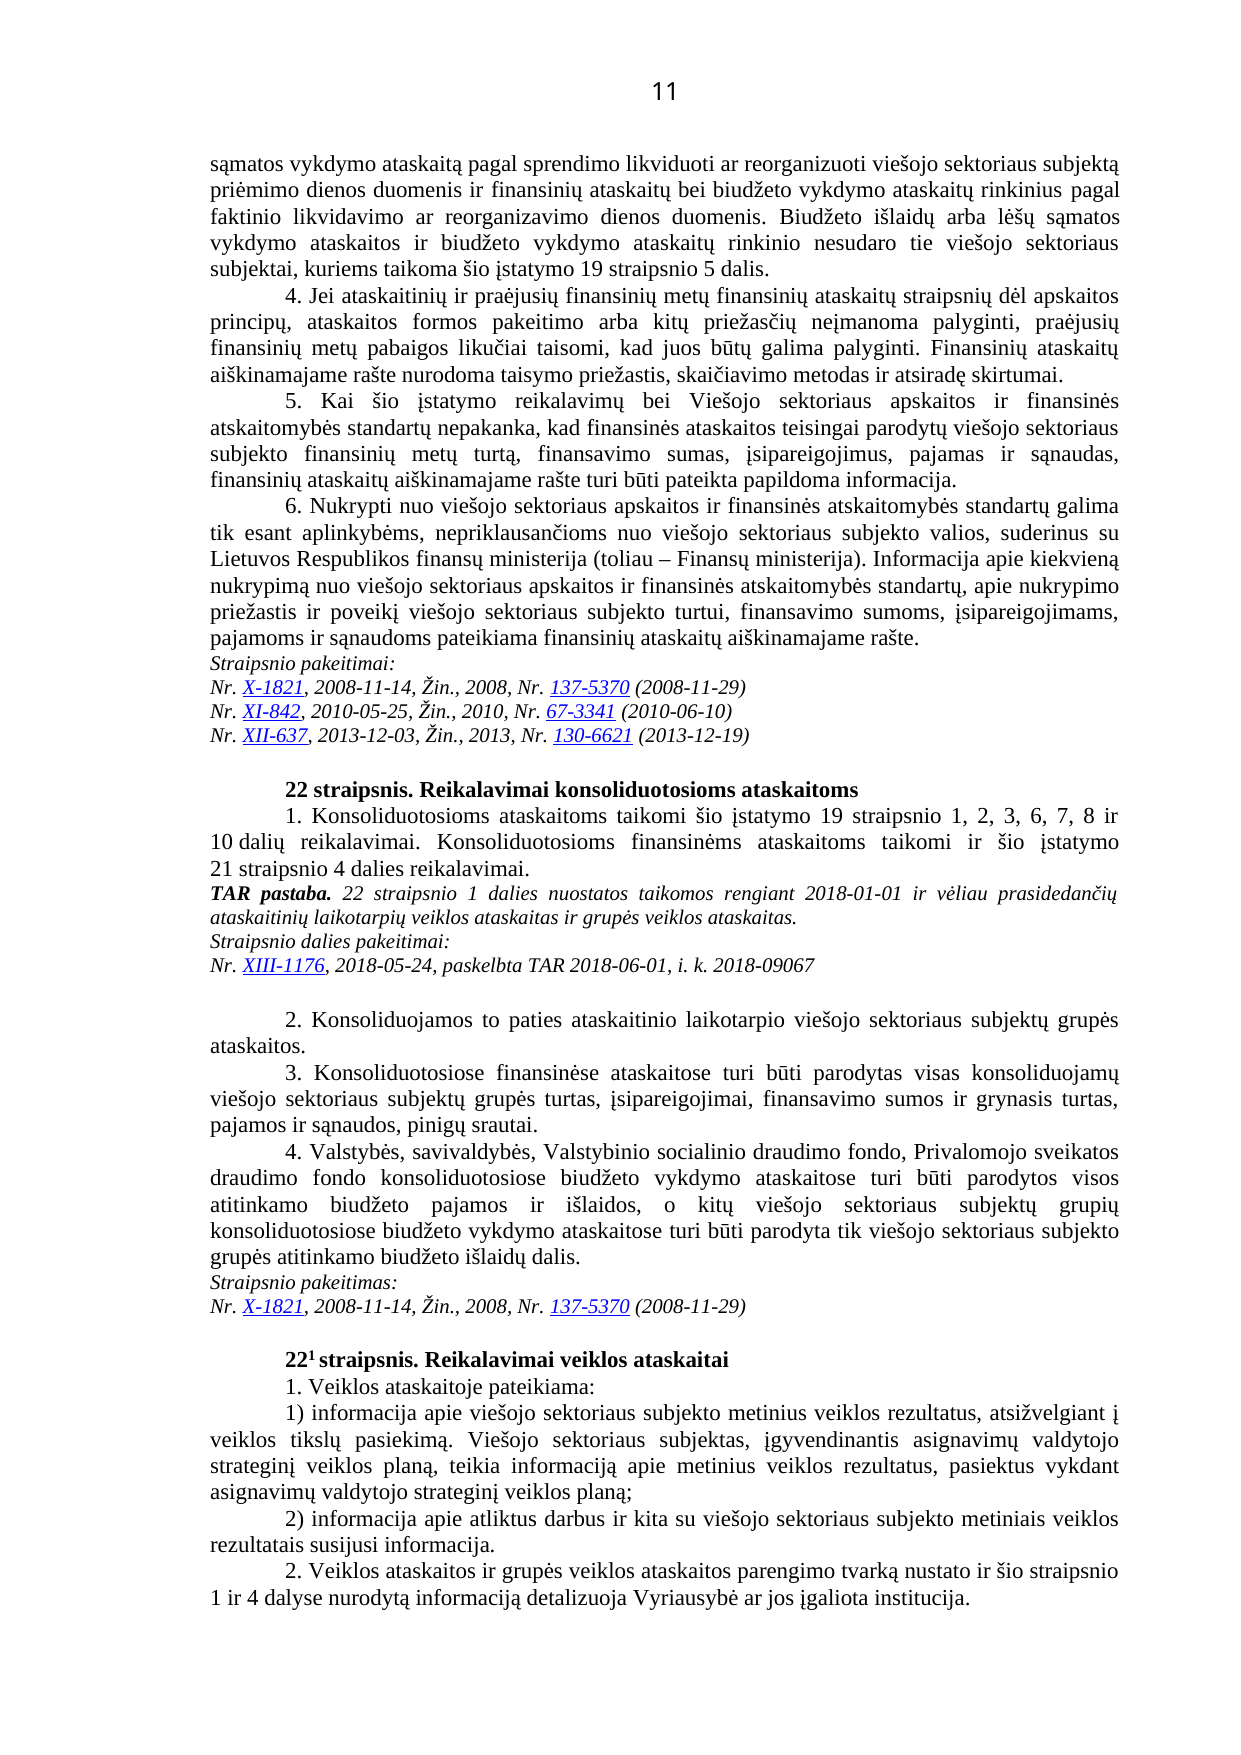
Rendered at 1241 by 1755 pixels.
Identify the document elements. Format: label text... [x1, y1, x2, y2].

text TAR pastaba. 22 straipsnio 1 dalies nuostatos taikomos rengiant 2018-01-01 ir vėliau prasidedančių ataskaitinių laikotarpių veiklos ataskaitas ir grupės veiklos ataskaitas. [210, 881, 1120, 929]
text 221 straipsnis. Reikalavimai veiklos ataskaitai [210, 1347, 1120, 1373]
text Nr. XIII-1176, 2018-05-24, paskelbta TAR 2018-06-01, i. k. 2018-09067 [210, 953, 1120, 977]
text 2. Konsoliduojamos to paties ataskaitinio laikotarpio viešojo sektoriaus subjektų grupės ataskaitos. [210, 1006, 1120, 1059]
text Straipsnio pakeitimas: [210, 1270, 1120, 1294]
text 4. Jei ataskaitinių ir praėjusių finansinių metų finansinių ataskaitų straipsnių dėl apskaitos principų, ataskaitos formos pakeitimo arba kitų priežasčių neįmanoma palyginti, praėjusių finansinių metų pabaigos likučiai taisomi, kad juos būtų galima palyginti. Finansinių ataskaitų aiškinamajame rašte nurodoma taisymo priežastis, skaičiavimo metodas ir atsiradę skirtumai. [210, 282, 1120, 387]
text Nr. X-1821, 2008-11-14, Žin., 2008, Nr. 137-5370 (2008-11-29) [210, 675, 1120, 699]
text 6. Nukrypti nuo viešojo sektoriaus apskaitos ir finansinės atskaitomybės standartų galima tik esant aplinkybėms, nepriklausančioms nuo viešojo sektoriaus subjekto valios, suderinus su Lietuvos Respublikos finansų ministerija (toliau – Finansų ministerija). Informacija apie kiekvieną nukrypimą nuo viešojo sektoriaus apskaitos ir finansinės atskaitomybės standartų, apie nukrypimo priežastis ir poveikį viešojo sektoriaus subjekto turtui, finansavimo sumoms, įsipareigojimams, pajamoms ir sąnaudoms pateikiama finansinių ataskaitų aiškinamajame rašte. [210, 493, 1120, 651]
text 1) informacija apie viešojo sektoriaus subjekto metinius veiklos rezultatus, atsižvelgiant į veiklos tikslų pasiekimą. Viešojo sektoriaus subjektas, įgyvendinantis asignavimų valdytojo strateginį veiklos planą, teikia informaciją apie metinius veiklos rezultatus, pasiektus vykdant asignavimų valdytojo strateginį veiklos planą; [210, 1399, 1120, 1505]
text 2) informacija apie atliktus darbus ir kita su viešojo sektoriaus subjekto metiniais veiklos rezultatais susijusi informacija. [210, 1505, 1120, 1557]
text Straipsnio dalies pakeitimai: [210, 929, 1120, 953]
text 1. Veiklos ataskaitoje pateikiama: [210, 1373, 1120, 1399]
text 3. Konsoliduotosiose finansinėse ataskaitose turi būti parodytas visas konsoliduojamų viešojo sektoriaus subjektų grupės turtas, įsipareigojimai, finansavimo sumos ir grynasis turtas, pajamos ir sąnaudos, pinigų srautai. [210, 1059, 1120, 1138]
text Nr. XII-637, 2013-12-03, Žin., 2013, Nr. 130-6621 (2013-12-19) [210, 723, 1120, 747]
text sąmatos vykdymo ataskaitą pagal sprendimo likviduoti ar reorganizuoti viešojo sektoriaus subjektą priėmimo dienos duomenis ir finansinių ataskaitų bei biudžeto vykdymo ataskaitų rinkinius pagal faktinio likvidavimo ar reorganizavimo dienos duomenis. Biudžeto išlaidų arba lėšų sąmatos vykdymo ataskaitos ir biudžeto vykdymo ataskaitų rinkinio nesudaro tie viešojo sektoriaus subjektai, kuriems taikoma šio įstatymo 19 straipsnio 5 dalis. [210, 150, 1120, 282]
text 2. Veiklos ataskaitos ir grupės veiklos ataskaitos parengimo tvarką nustato ir šio straipsnio 1 ir 4 dalyse nurodytą informaciją detalizuoja Vyriausybė ar jos įgaliota institucija. [210, 1557, 1120, 1610]
text Nr. XI-842, 2010-05-25, Žin., 2010, Nr. 67-3341 (2010-06-10) [210, 699, 1120, 723]
text Nr. X-1821, 2008-11-14, Žin., 2008, Nr. 137-5370 (2008-11-29) [210, 1294, 1120, 1318]
text Straipsnio pakeitimai: [210, 651, 1120, 675]
text 22 straipsnis. Reikalavimai konsoliduotosioms ataskaitoms [210, 776, 1120, 802]
text 1. Konsoliduotosioms ataskaitoms taikomi šio įstatymo 19 straipsnio 1, 2, 3, 6, 7, 8 ir 10 dalių reikalavimai. Konsoliduotosioms finansinėms ataskaitoms taikomi ir šio įstatymo 21 straipsnio 4 dalies reikalavimai. [210, 802, 1120, 881]
text 4. Valstybės, savivaldybės, Valstybinio socialinio draudimo fondo, Privalomojo sveikatos draudimo fondo konsoliduotosiose biudžeto vykdymo ataskaitose turi būti parodytos visos atitinkamo biudžeto pajamos ir išlaidos, o kitų viešojo sektoriaus subjektų grupių konsoliduotosiose biudžeto vykdymo ataskaitose turi būti parodyta tik viešojo sektoriaus subjekto grupės atitinkamo biudžeto išlaidų dalis. [210, 1138, 1120, 1270]
text 5. Kai šio įstatymo reikalavimų bei Viešojo sektoriaus apskaitos ir finansinės atskaitomybės standartų nepakanka, kad finansinės ataskaitos teisingai parodytų viešojo sektoriaus subjekto finansinių metų turtą, finansavimo sumas, įsipareigojimus, pajamas ir sąnaudas, finansinių ataskaitų aiškinamajame rašte turi būti pateikta papildoma informacija. [210, 387, 1120, 493]
